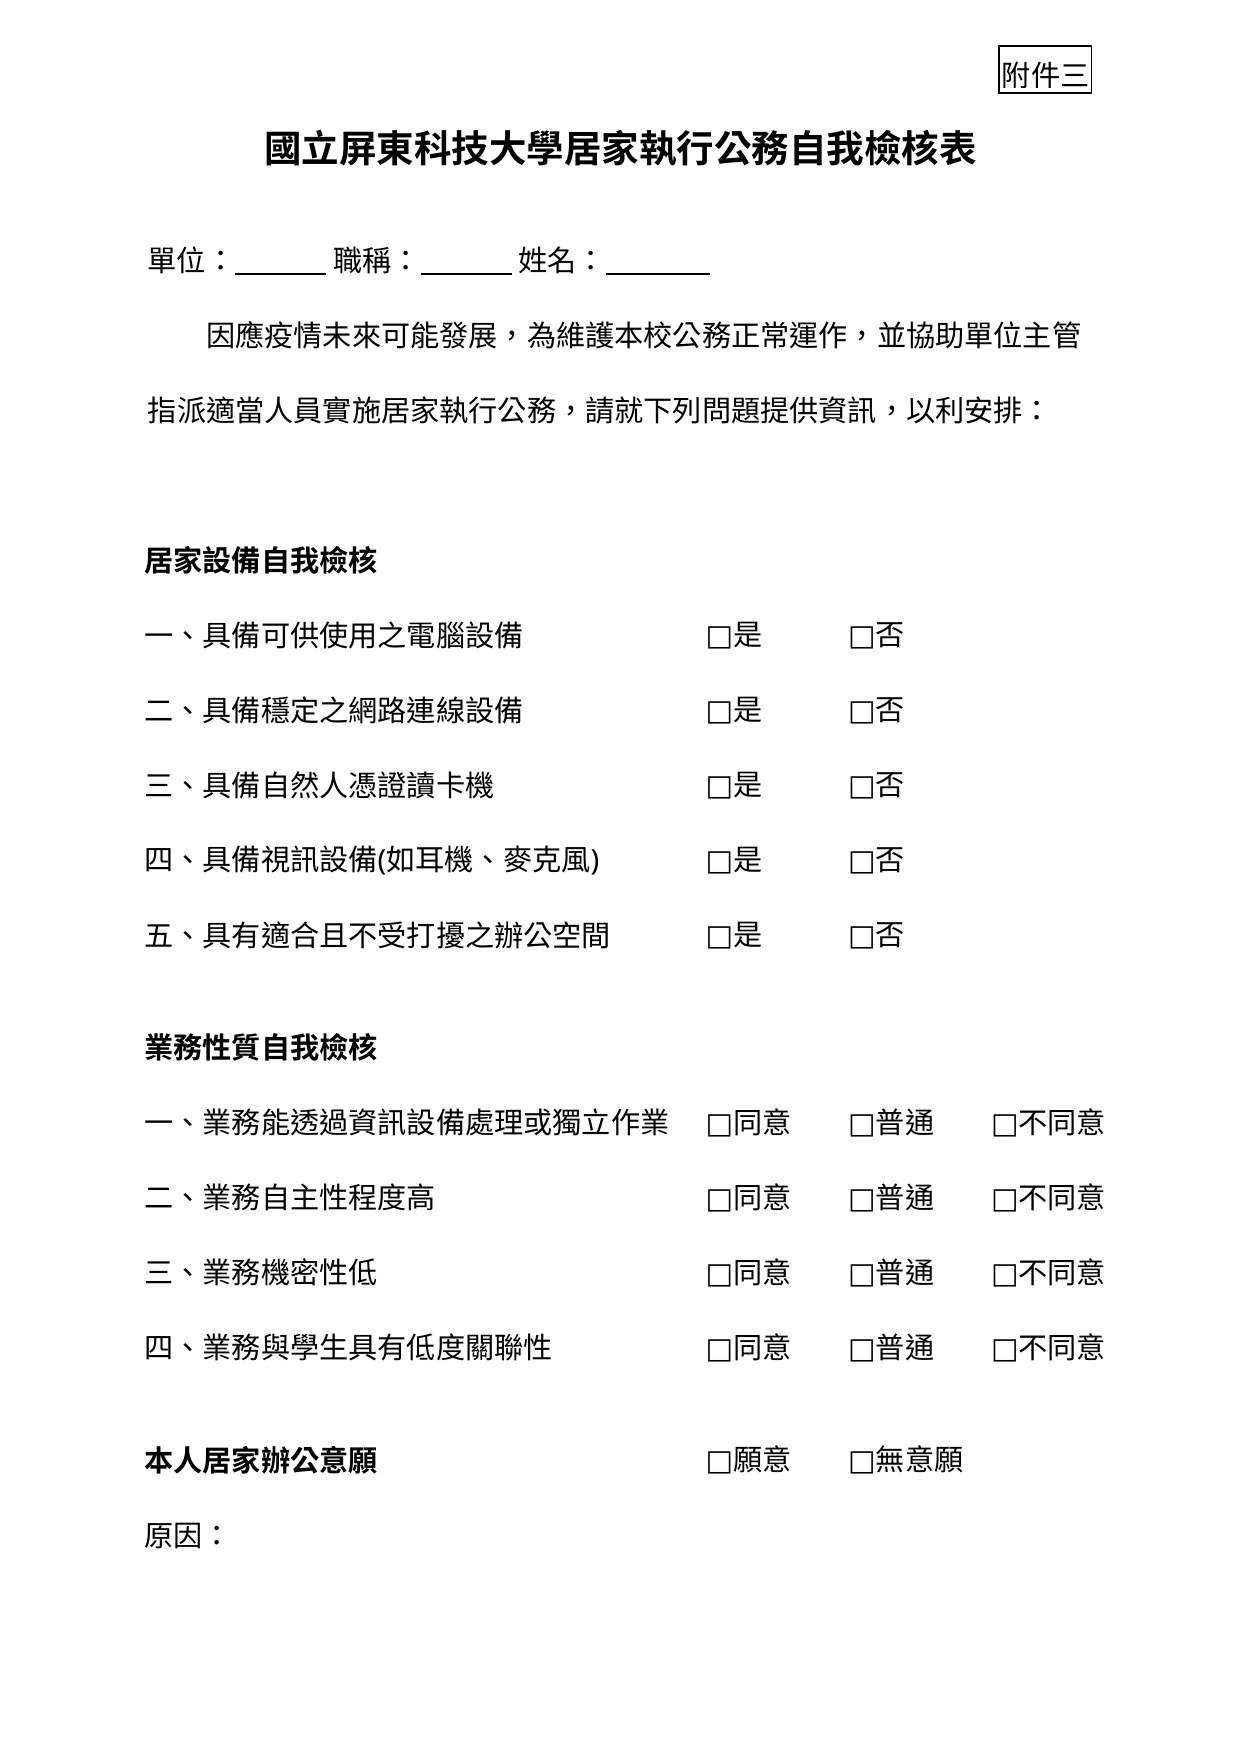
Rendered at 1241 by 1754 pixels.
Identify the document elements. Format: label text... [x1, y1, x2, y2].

table_cell [837, 1008, 979, 1083]
text 國立屏東科技大學居家執行公務自我檢核表 [148, 108, 1093, 183]
table_cell 三、業務機密性低 [133, 1233, 694, 1308]
table_header [694, 521, 837, 596]
table_cell [980, 821, 1122, 896]
table_cell [694, 971, 837, 1008]
table_cell □是 [694, 821, 837, 896]
table_cell □同意 [694, 1233, 837, 1308]
table_cell □是 [694, 746, 837, 821]
table_cell □否 [837, 821, 979, 896]
table_cell 二、業務自主性程度高 [133, 1158, 694, 1233]
table_cell □不同意 [980, 1083, 1122, 1158]
table_cell [980, 971, 1122, 1008]
table_cell [133, 971, 694, 1008]
table_cell [694, 1008, 837, 1083]
table_header [837, 521, 979, 596]
table_cell □不同意 [980, 1158, 1122, 1233]
table_header 居家設備自我檢核 [133, 521, 694, 596]
text 單位： 職稱： 姓名： [147, 221, 1093, 296]
table_cell □普通 [837, 1158, 979, 1233]
table_cell [980, 1421, 1122, 1496]
table_cell [133, 1383, 694, 1421]
table_header [980, 521, 1122, 596]
table_cell □不同意 [980, 1233, 1122, 1308]
table_cell [980, 596, 1122, 671]
table_cell 業務性質自我檢核 [133, 1008, 694, 1083]
table_cell □是 [694, 896, 837, 971]
table_cell [837, 971, 979, 1008]
table_cell [980, 1008, 1122, 1083]
table_cell 五、具有適合且不受打擾之辦公空間 [133, 896, 694, 971]
table_cell 二、具備穩定之網路連線設備 [133, 671, 694, 746]
table_cell □無意願 [837, 1421, 979, 1496]
table_cell □否 [837, 671, 979, 746]
table_cell 一、業務能透過資訊設備處理或獨立作業 [133, 1083, 694, 1158]
table_cell [980, 1383, 1122, 1421]
table_cell □不同意 [980, 1308, 1122, 1383]
table_cell 四、業務與學生具有低度關聯性 [133, 1308, 694, 1383]
table_cell □是 [694, 671, 837, 746]
table_cell 一、具備可供使用之電腦設備 [133, 596, 694, 671]
table_cell 原因： [133, 1496, 1122, 1571]
table_cell □否 [837, 596, 979, 671]
table_cell 四、具備視訊設備(如耳機、麥克風) [133, 821, 694, 896]
table_cell □同意 [694, 1083, 837, 1158]
table_cell [980, 896, 1122, 971]
table_cell □同意 [694, 1158, 837, 1233]
table_cell [694, 1383, 837, 1421]
table_cell □否 [837, 746, 979, 821]
table_cell [837, 1383, 979, 1421]
table_cell □是 [694, 596, 837, 671]
table_cell □同意 [694, 1308, 837, 1383]
table_cell □普通 [837, 1233, 979, 1308]
table_cell 三、具備自然人憑證讀卡機 [133, 746, 694, 821]
table_cell □否 [837, 896, 979, 971]
table_cell [980, 746, 1122, 821]
table_cell 本人居家辦公意願 [133, 1421, 694, 1496]
table_cell □普通 [837, 1308, 979, 1383]
table_cell □願意 [694, 1421, 837, 1496]
text 因應疫情未來可能發展，為維護本校公務正常運作，並協助單位主管指派適當人員實施居家執行公務，請就下列問題提供資訊，以利安排： [148, 296, 1093, 446]
table_cell □普通 [837, 1083, 979, 1158]
text 附件三 [999, 52, 1092, 87]
table_cell [980, 671, 1122, 746]
